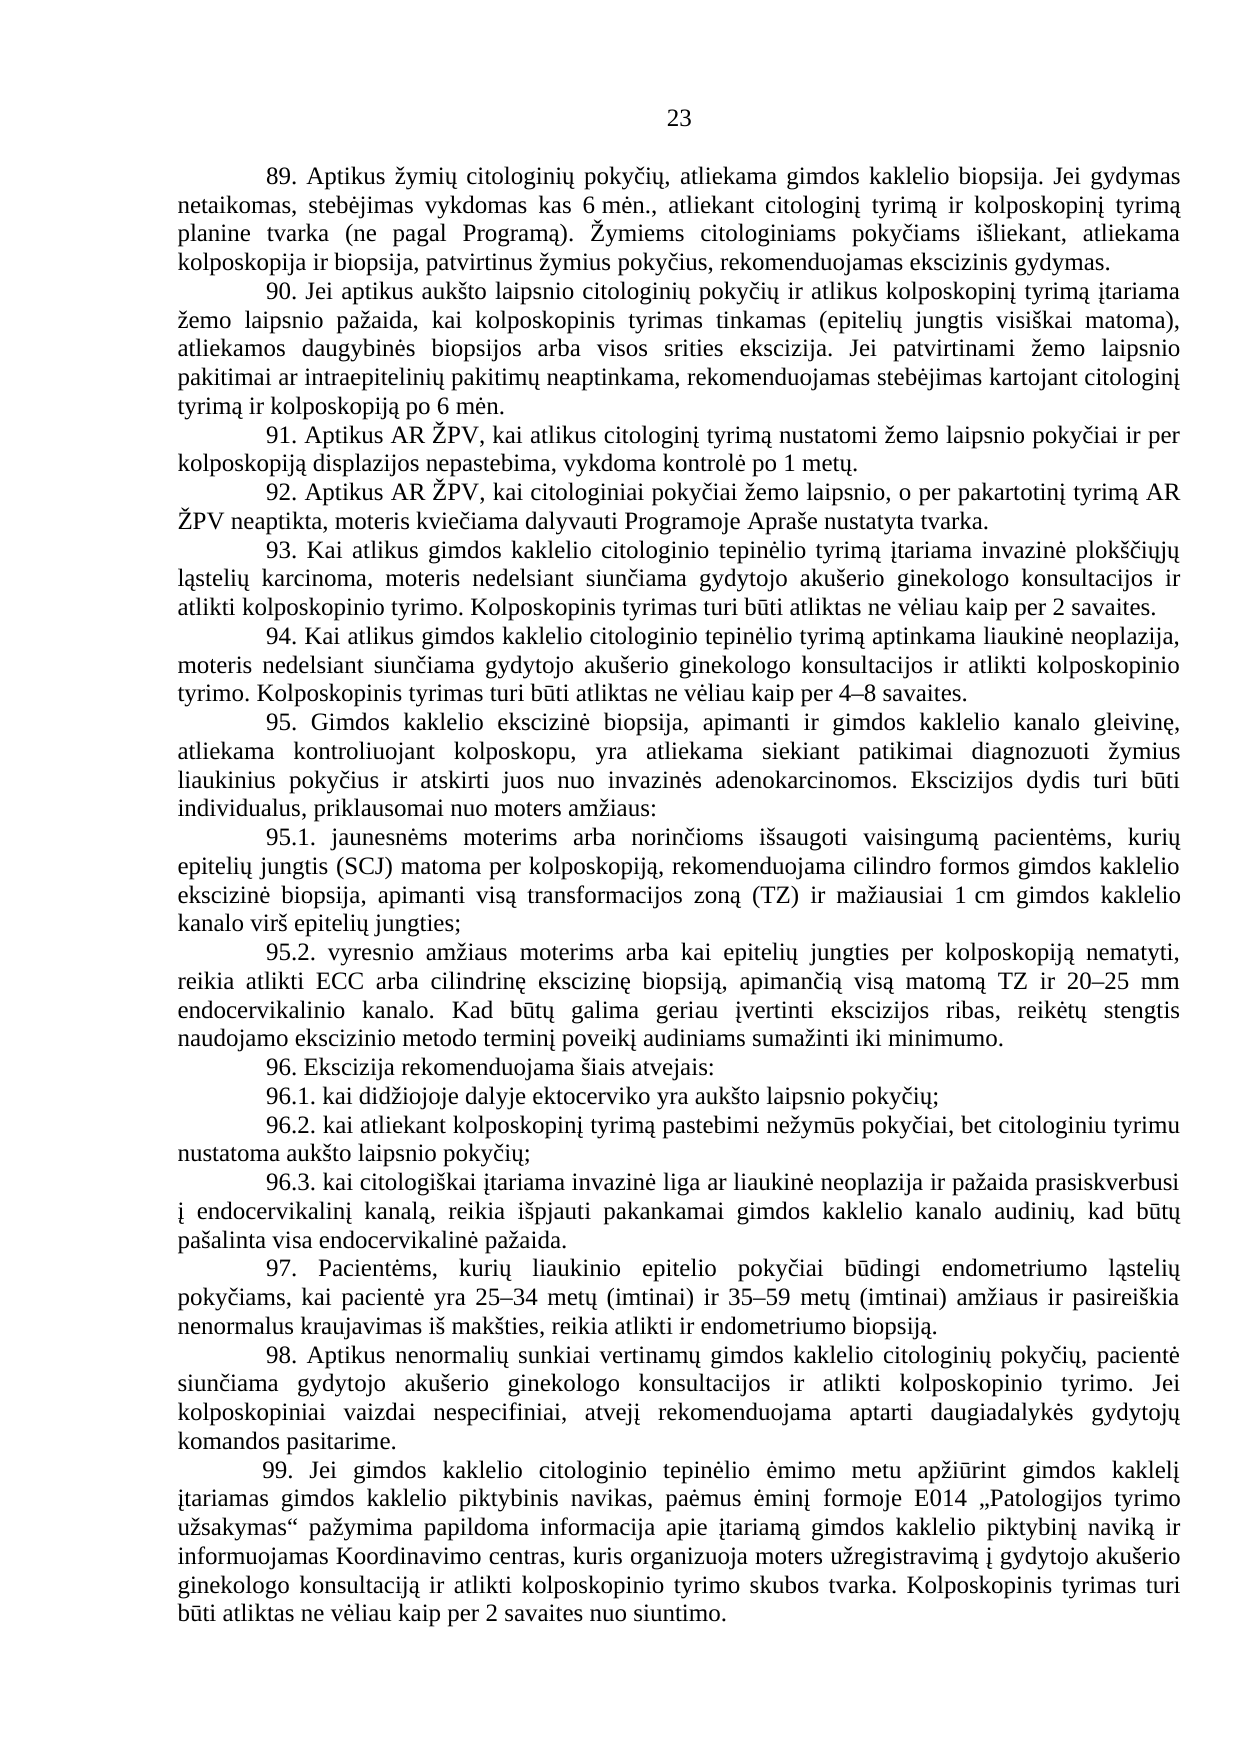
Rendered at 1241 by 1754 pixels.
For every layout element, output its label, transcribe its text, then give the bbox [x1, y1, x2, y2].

text 96.2. kai atliekant kolposkopinį tyrimą pastebimi nežymūs pokyčiai, bet citologiniu tyrimu nustatoma aukšto laipsnio pokyčių; [177, 1110, 1181, 1167]
text 96. Ekscizija rekomenduojama šiais atvejais: [177, 1052, 1181, 1081]
text 92. Aptikus AR ŽPV, kai citologiniai pokyčiai žemo laipsnio, o per pakartotinį tyrimą AR ŽPV neaptikta, moteris kviečiama dalyvauti Programoje Apraše nustatyta tvarka. [177, 477, 1181, 535]
text 97. Pacientėms, kurių liaukinio epitelio pokyčiai būdingi endometriumo ląstelių pokyčiams, kai pacientė yra 25–34 metų (imtinai) ir 35–59 metų (imtinai) amžiaus ir pasireiškia nenormalus kraujavimas iš makšties, reikia atlikti ir endometriumo biopsiją. [177, 1253, 1181, 1340]
text 90. Jei aptikus aukšto laipsnio citologinių pokyčių ir atlikus kolposkopinį tyrimą įtariama žemo laipsnio pažaida, kai kolposkopinis tyrimas tinkamas (epitelių jungtis visiškai matoma), atliekamos daugybinės biopsijos arba visos srities ekscizija. Jei patvirtinami žemo laipsnio pakitimai ar intraepitelinių pakitimų neaptinkama, rekomenduojamas stebėjimas kartojant citologinį tyrimą ir kolposkopiją po 6 mėn. [177, 276, 1181, 420]
text 96.3. kai citologiškai įtariama invazinė liga ar liaukinė neoplazija ir pažaida prasiskverbusi į endocervikalinį kanalą, reikia išpjauti pakankamai gimdos kaklelio kanalo audinių, kad būtų pašalinta visa endocervikalinė pažaida. [177, 1167, 1181, 1253]
text 99. Jei gimdos kaklelio citologinio tepinėlio ėmimo metu apžiūrint gimdos kaklelį įtariamas gimdos kaklelio piktybinis navikas, paėmus ėminį formoje E014 „Patologijos tyrimo užsakymas“ pažymima papildoma informacija apie įtariamą gimdos kaklelio piktybinį naviką ir informuojamas Koordinavimo centras, kuris organizuoja moters užregistravimą į gydytojo akušerio ginekologo konsultaciją ir atlikti kolposkopinio tyrimo skubos tvarka. Kolposkopinis tyrimas turi būti atliktas ne vėliau kaip per 2 savaites nuo siuntimo. [177, 1455, 1181, 1627]
text 93. Kai atlikus gimdos kaklelio citologinio tepinėlio tyrimą įtariama invazinė plokščiųjų ląstelių karcinoma, moteris nedelsiant siunčiama gydytojo akušerio ginekologo konsultacijos ir atlikti kolposkopinio tyrimo. Kolposkopinis tyrimas turi būti atliktas ne vėliau kaip per 2 savaites. [177, 535, 1181, 621]
text 96.1. kai didžiojoje dalyje ektocerviko yra aukšto laipsnio pokyčių; [177, 1081, 1181, 1110]
text 94. Kai atlikus gimdos kaklelio citologinio tepinėlio tyrimą aptinkama liaukinė neoplazija, moteris nedelsiant siunčiama gydytojo akušerio ginekologo konsultacijos ir atlikti kolposkopinio tyrimo. Kolposkopinis tyrimas turi būti atliktas ne vėliau kaip per 4–8 savaites. [177, 621, 1181, 707]
text 95.2. vyresnio amžiaus moterims arba kai epitelių jungties per kolposkopiją nematyti, reikia atlikti ECC arba cilindrinę ekscizinę biopsiją, apimančią visą matomą TZ ir 20–25 mm endocervikalinio kanalo. Kad būtų galima geriau įvertinti ekscizijos ribas, reikėtų stengtis naudojamo ekscizinio metodo terminį poveikį audiniams sumažinti iki minimumo. [177, 937, 1181, 1052]
text 95. Gimdos kaklelio ekscizinė biopsija, apimanti ir gimdos kaklelio kanalo gleivinę, atliekama kontroliuojant kolposkopu, yra atliekama siekiant patikimai diagnozuoti žymius liaukinius pokyčius ir atskirti juos nuo invazinės adenokarcinomos. Ekscizijos dydis turi būti individualus, priklausomai nuo moters amžiaus: [177, 707, 1181, 822]
text 89. Aptikus žymių citologinių pokyčių, atliekama gimdos kaklelio biopsija. Jei gydymas netaikomas, stebėjimas vykdomas kas 6 mėn., atliekant citologinį tyrimą ir kolposkopinį tyrimą planine tvarka (ne pagal Programą). Žymiems citologiniams pokyčiams išliekant, atliekama kolposkopija ir biopsija, patvirtinus žymius pokyčius, rekomenduojamas ekscizinis gydymas. [177, 161, 1181, 276]
text 91. Aptikus AR ŽPV, kai atlikus citologinį tyrimą nustatomi žemo laipsnio pokyčiai ir per kolposkopiją displazijos nepastebima, vykdoma kontrolė po 1 metų. [177, 420, 1181, 477]
text 95.1. jaunesnėms moterims arba norinčioms išsaugoti vaisingumą pacientėms, kurių epitelių jungtis (SCJ) matoma per kolposkopiją, rekomenduojama cilindro formos gimdos kaklelio ekscizinė biopsija, apimanti visą transformacijos zoną (TZ) ir mažiausiai 1 cm gimdos kaklelio kanalo virš epitelių jungties; [177, 822, 1181, 937]
text 98. Aptikus nenormalių sunkiai vertinamų gimdos kaklelio citologinių pokyčių, pacientė siunčiama gydytojo akušerio ginekologo konsultacijos ir atlikti kolposkopinio tyrimo. Jei kolposkopiniai vaizdai nespecifiniai, atvejį rekomenduojama aptarti daugiadalykės gydytojų komandos pasitarime. [177, 1340, 1181, 1455]
